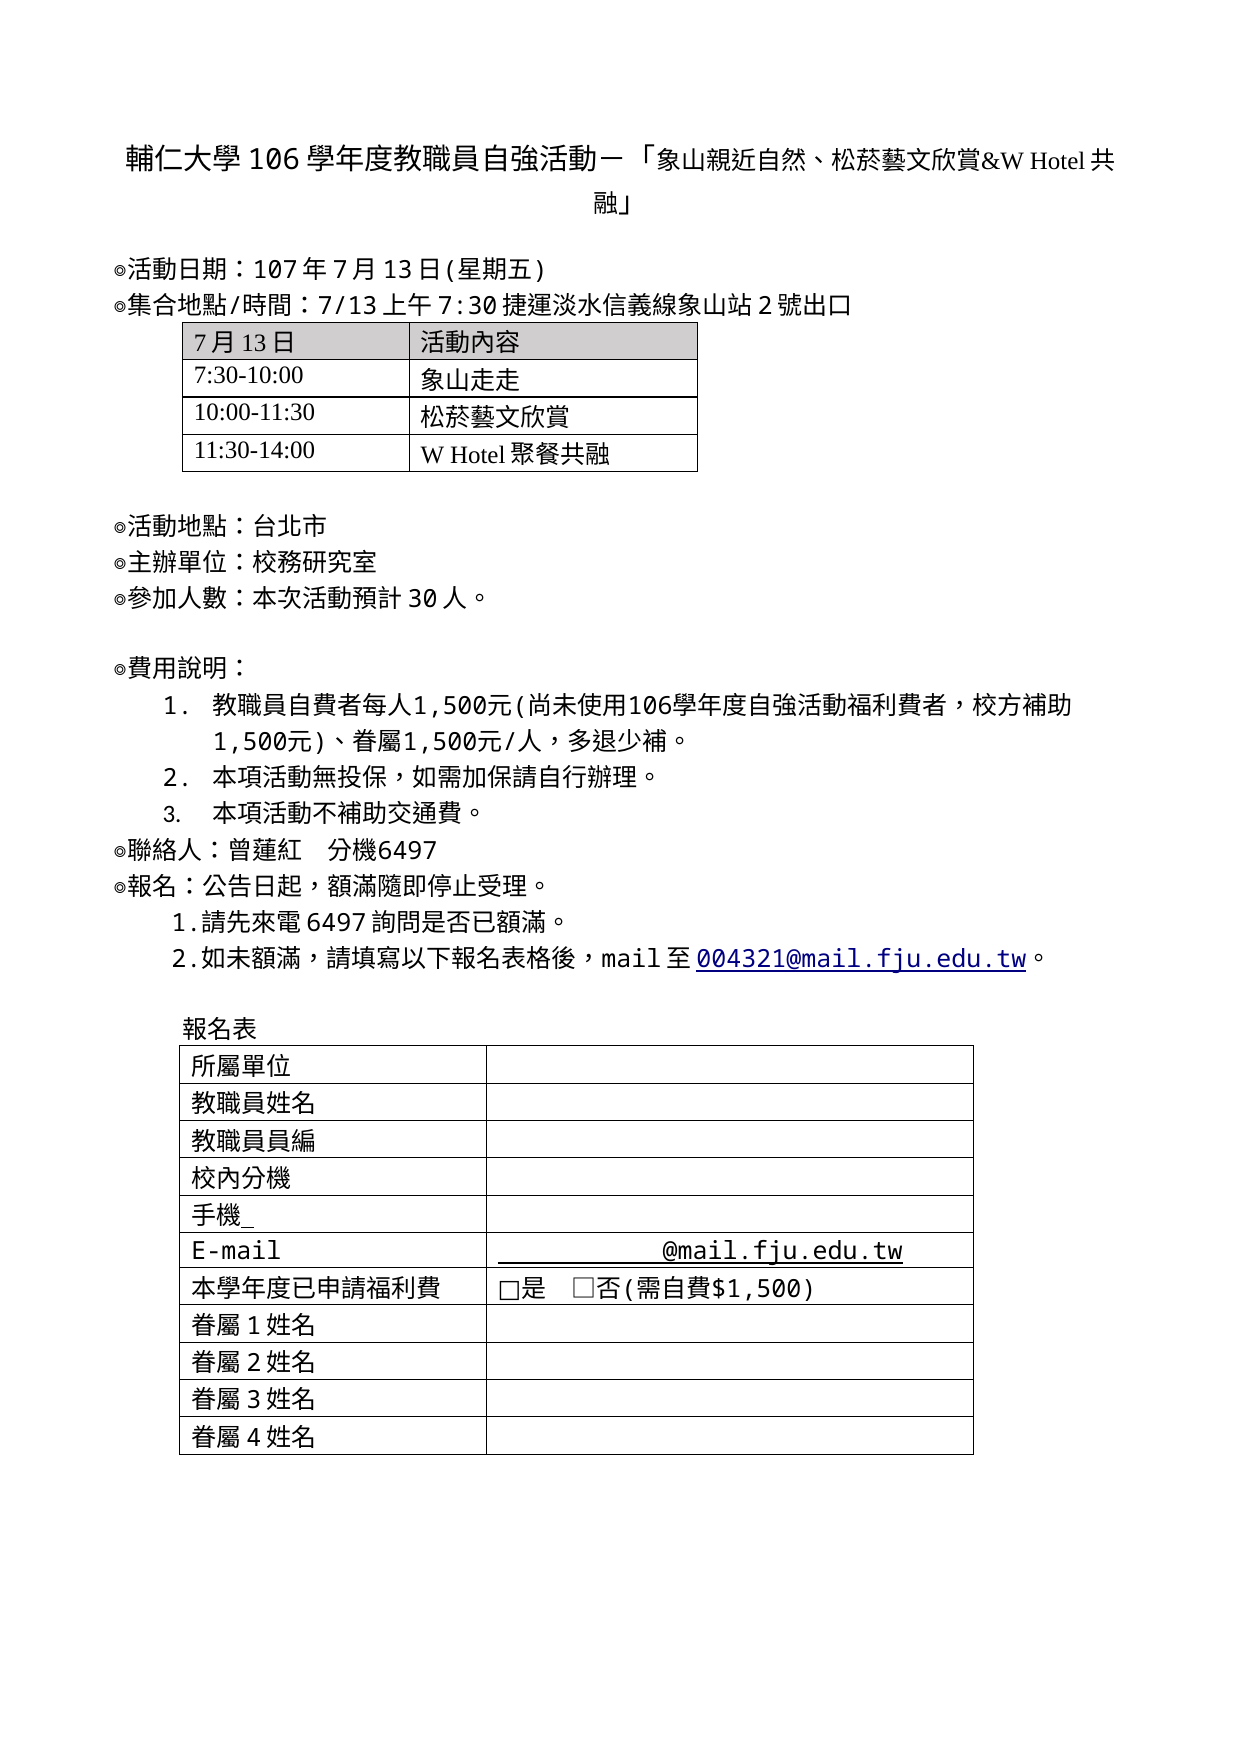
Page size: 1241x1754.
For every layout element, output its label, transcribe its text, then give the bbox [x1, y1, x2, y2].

list 教職員自費者每人1,500元(尚未使用106學年度自強活動福利費者，校方補助1,500元)、眷屬1,500元/人，多退少補。 [162, 685, 1128, 758]
text ◎參加人數：本次活動預計30人。 [112, 578, 1128, 615]
table_cell 本學年度已申請福利費 [180, 1268, 486, 1304]
table_cell [487, 1417, 973, 1453]
text 報名表 [112, 1009, 1128, 1045]
text ◎聯絡人：曾蓮紅 分機6497 [112, 830, 1128, 866]
text ◎報名：公告日起，額滿隨即停止受理。 [112, 866, 1128, 903]
table_header 所屬單位 [180, 1046, 486, 1083]
table_header [487, 1046, 973, 1083]
table_cell E-mail [180, 1233, 486, 1267]
table_cell [487, 1121, 973, 1157]
table_header 7月13日 [183, 323, 409, 359]
table_cell 校內分機 [180, 1158, 486, 1194]
table_cell 手機 [180, 1196, 486, 1232]
table_cell 11:30-14:00 [183, 435, 409, 471]
table_cell 眷屬2姓名 [180, 1343, 486, 1379]
table_cell 松菸藝文欣賞 [410, 398, 697, 434]
table_cell [487, 1158, 973, 1194]
list 本項活動不補助交通費。 [162, 794, 1128, 830]
table_cell [487, 1196, 973, 1232]
table_cell 教職員姓名 [180, 1084, 486, 1120]
text 輔仁大學106學年度教職員自強活動－「象山親近自然、松菸藝文欣賞&W Hotel共融」 [112, 136, 1128, 221]
text ◎活動日期：107年7月13日(星期五) [112, 249, 1128, 286]
table_cell [487, 1084, 973, 1120]
text ◎集合地點/時間：7/13上午7:30捷運淡水信義線象山站2號出口 [112, 286, 1128, 322]
table_cell 10:00-11:30 [183, 398, 409, 434]
table_header 活動內容 [410, 323, 697, 359]
list 本項活動無投保，如需加保請自行辦理。 [162, 758, 1128, 794]
table_cell @mail.fju.edu.tw [487, 1233, 973, 1267]
table_cell 教職員員編 [180, 1121, 486, 1157]
text 1.請先來電6497詢問是否已額滿。 [112, 903, 1128, 939]
text ◎費用說明： [112, 649, 1128, 685]
table_cell W Hotel聚餐共融 [410, 435, 697, 471]
table_cell 7:30-10:00 [183, 360, 409, 396]
table_cell 象山走走 [410, 360, 697, 396]
table_cell [487, 1380, 973, 1416]
table_cell [487, 1343, 973, 1379]
table_cell □是 □否(需自費$1,500) [487, 1268, 973, 1304]
table_cell 眷屬4姓名 [180, 1417, 486, 1453]
table_cell [487, 1305, 973, 1342]
text 2.如未額滿，請填寫以下報名表格後，mail至004321@mail.fju.edu.tw。 [171, 939, 1128, 975]
table_cell 眷屬3姓名 [180, 1380, 486, 1416]
text ◎活動地點：台北市 [112, 506, 1128, 542]
table_cell 眷屬1姓名 [180, 1305, 486, 1342]
text ◎主辦單位：校務研究室 [112, 542, 1128, 578]
